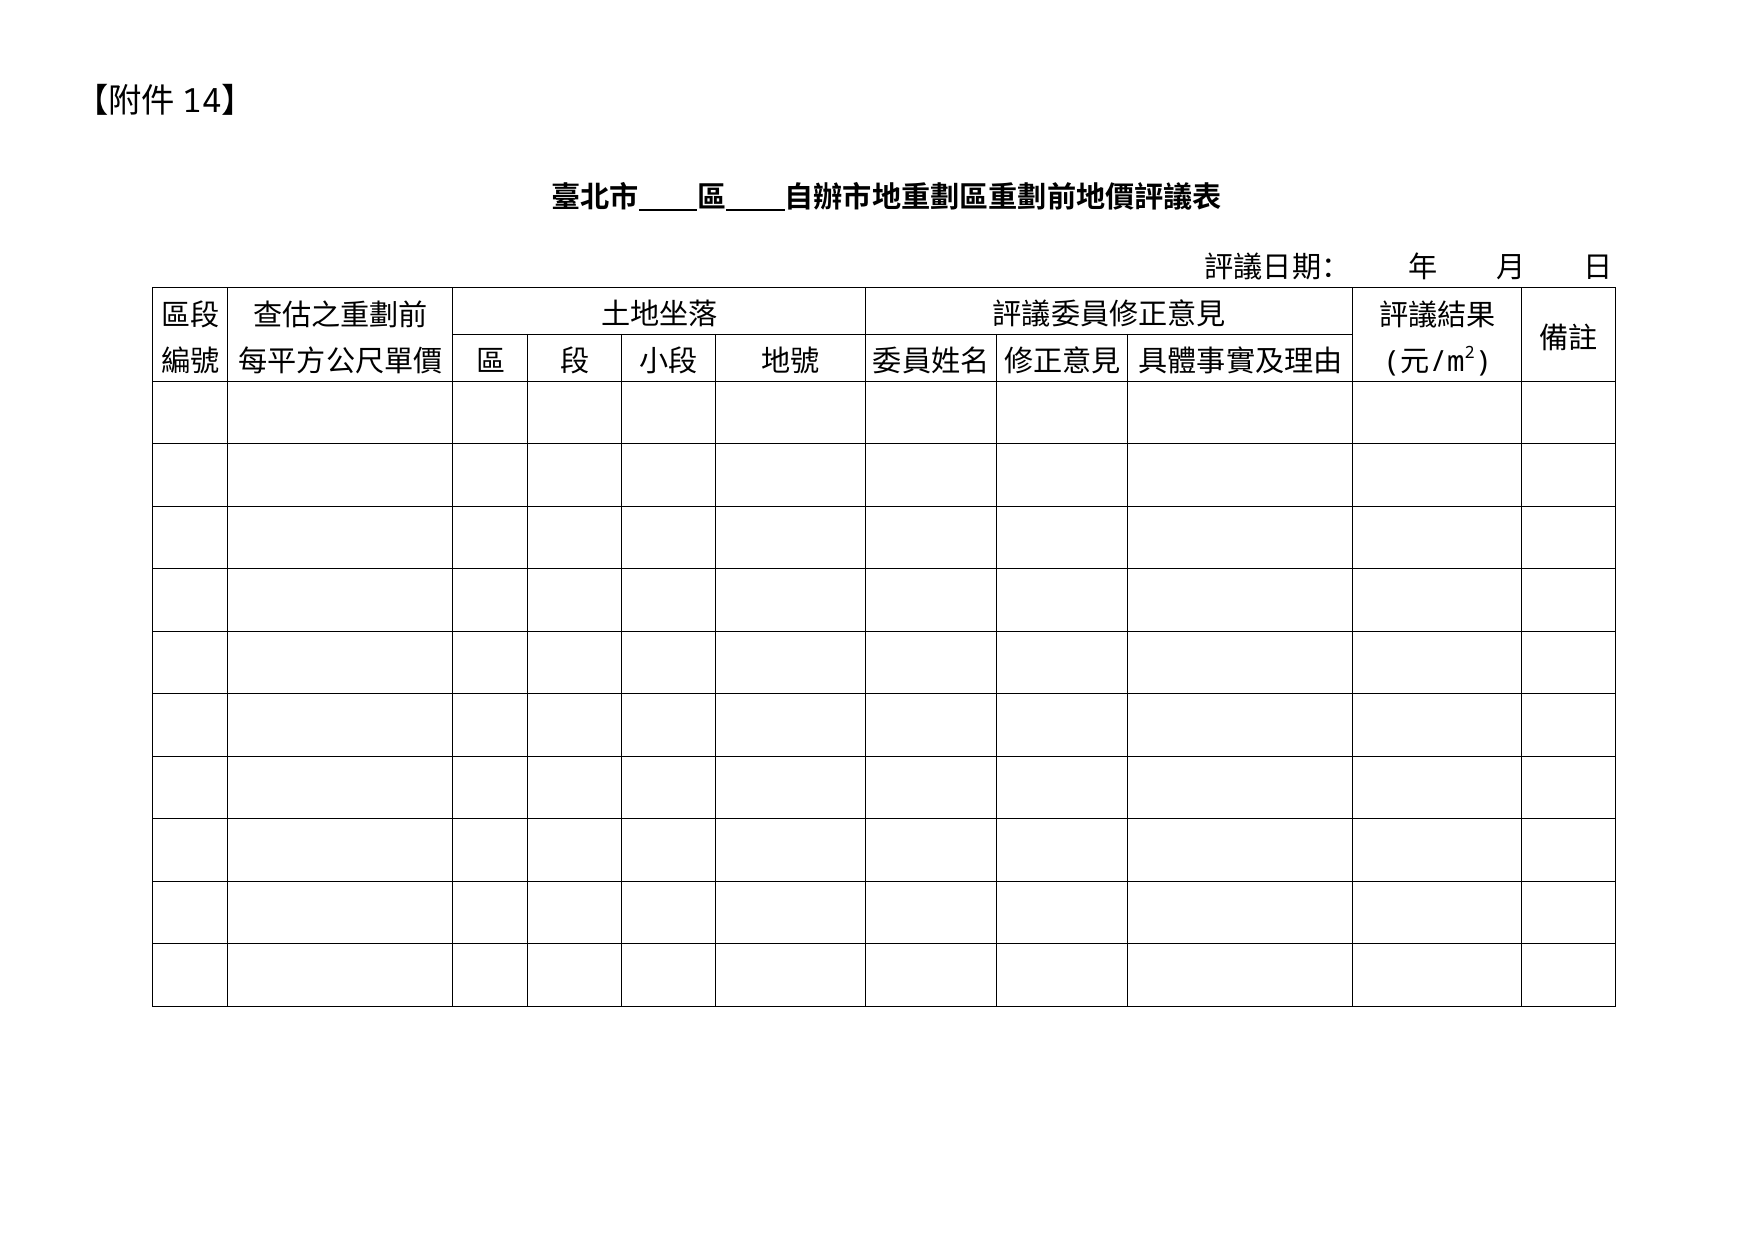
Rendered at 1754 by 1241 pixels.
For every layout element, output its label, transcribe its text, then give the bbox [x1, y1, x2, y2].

table_cell [622, 507, 715, 568]
table_cell [1522, 694, 1615, 756]
table_cell [453, 444, 527, 506]
table_cell [622, 569, 715, 631]
table_cell 委員姓名 [866, 335, 996, 381]
table_cell [1353, 507, 1521, 568]
table_cell [1522, 819, 1615, 881]
table_cell [153, 819, 227, 881]
table_cell [716, 632, 865, 693]
table_cell [622, 382, 715, 443]
table_cell [1128, 819, 1352, 881]
table_cell [866, 882, 996, 943]
table_cell [453, 944, 527, 1006]
table_cell 評議委員修正意見 [866, 288, 1352, 334]
table_cell [153, 444, 227, 506]
table_cell [866, 819, 996, 881]
table_cell [1522, 382, 1615, 443]
table_cell [866, 632, 996, 693]
table_cell [528, 444, 621, 506]
table_cell [153, 882, 227, 943]
table_cell [997, 632, 1127, 693]
table_cell [1128, 694, 1352, 756]
table_cell [153, 382, 227, 443]
table_cell [1128, 382, 1352, 443]
table_cell [1128, 569, 1352, 631]
table_cell [228, 382, 452, 443]
table_cell [153, 569, 227, 631]
table_cell 地號 [716, 335, 865, 381]
table_cell [997, 694, 1127, 756]
table_cell [997, 944, 1127, 1006]
table_cell [1128, 757, 1352, 818]
table_cell [622, 444, 715, 506]
table_cell [528, 694, 621, 756]
table_cell [1353, 882, 1521, 943]
table_cell 小段 [622, 335, 715, 381]
table_cell [228, 944, 452, 1006]
table_cell [716, 382, 865, 443]
table_cell [528, 819, 621, 881]
table_cell [866, 382, 996, 443]
table_cell [716, 819, 865, 881]
table_cell [153, 757, 227, 818]
table_cell [153, 507, 227, 568]
table_cell [1353, 382, 1521, 443]
table_cell [1522, 444, 1615, 506]
table_cell [1353, 757, 1521, 818]
table_cell [866, 569, 996, 631]
table_cell [1353, 694, 1521, 756]
table_cell [997, 507, 1127, 568]
table_cell [153, 632, 227, 693]
table_cell [1522, 507, 1615, 568]
table_cell [866, 694, 996, 756]
table_cell [453, 694, 527, 756]
table_cell [528, 757, 621, 818]
table_cell [716, 944, 865, 1006]
table_cell [453, 632, 527, 693]
table_cell [997, 819, 1127, 881]
table_cell [866, 507, 996, 568]
table_header 評議日期： 年 月 日 [153, 241, 1615, 287]
table_cell [1522, 882, 1615, 943]
table_cell [1353, 944, 1521, 1006]
table_cell [228, 757, 452, 818]
table_cell [228, 632, 452, 693]
table_cell [528, 382, 621, 443]
table_cell [997, 569, 1127, 631]
table_cell [622, 882, 715, 943]
table_cell [716, 569, 865, 631]
table_cell [866, 757, 996, 818]
table_cell [153, 944, 227, 1006]
table_cell [997, 382, 1127, 443]
table_cell 土地坐落 [453, 288, 865, 334]
table_cell [453, 382, 527, 443]
table_cell [453, 882, 527, 943]
table_cell [716, 694, 865, 756]
table_cell [1522, 569, 1615, 631]
table_cell [528, 944, 621, 1006]
table_cell [1522, 944, 1615, 1006]
table_cell [866, 944, 996, 1006]
table_cell [866, 444, 996, 506]
text 臺北市 區 自辦市地重劃區重劃前地價評議表 [75, 170, 1698, 216]
table_cell 具體事實及理由 [1128, 335, 1352, 381]
table_cell [997, 882, 1127, 943]
table_cell [1128, 944, 1352, 1006]
table_cell [997, 444, 1127, 506]
table_cell [528, 569, 621, 631]
table_cell [716, 882, 865, 943]
table_cell [1353, 632, 1521, 693]
table_cell [528, 507, 621, 568]
table_cell [153, 694, 227, 756]
table_cell [1128, 507, 1352, 568]
table_cell [453, 569, 527, 631]
table_cell [716, 507, 865, 568]
table_cell [1128, 444, 1352, 506]
table_cell 區段編號 [153, 288, 227, 381]
table_cell [453, 757, 527, 818]
table_cell [228, 507, 452, 568]
table_cell [528, 882, 621, 943]
table_cell [622, 944, 715, 1006]
table_cell [1353, 569, 1521, 631]
table_cell [1128, 632, 1352, 693]
table_cell 備註 [1522, 288, 1615, 381]
table_cell 區 [453, 335, 527, 381]
table_cell [228, 694, 452, 756]
table_cell 修正意見 [997, 335, 1127, 381]
table_cell [1522, 632, 1615, 693]
table_cell [228, 444, 452, 506]
table_cell [716, 444, 865, 506]
table_cell [622, 694, 715, 756]
table_cell [622, 632, 715, 693]
table_cell 段 [528, 335, 621, 381]
table_cell [1128, 882, 1352, 943]
table_cell [228, 882, 452, 943]
table_cell [997, 757, 1127, 818]
table_cell [622, 757, 715, 818]
table_cell [228, 819, 452, 881]
table_cell [228, 569, 452, 631]
table_cell 查估之重劃前 每平方公尺單價 [228, 288, 452, 381]
table_cell [1353, 819, 1521, 881]
table_cell [453, 819, 527, 881]
table_cell [528, 632, 621, 693]
table_cell [622, 819, 715, 881]
table_cell [1522, 757, 1615, 818]
table_cell [453, 507, 527, 568]
table_cell 評議結果 (元/m2) [1353, 288, 1521, 381]
table_cell [1353, 444, 1521, 506]
table_cell [716, 757, 865, 818]
